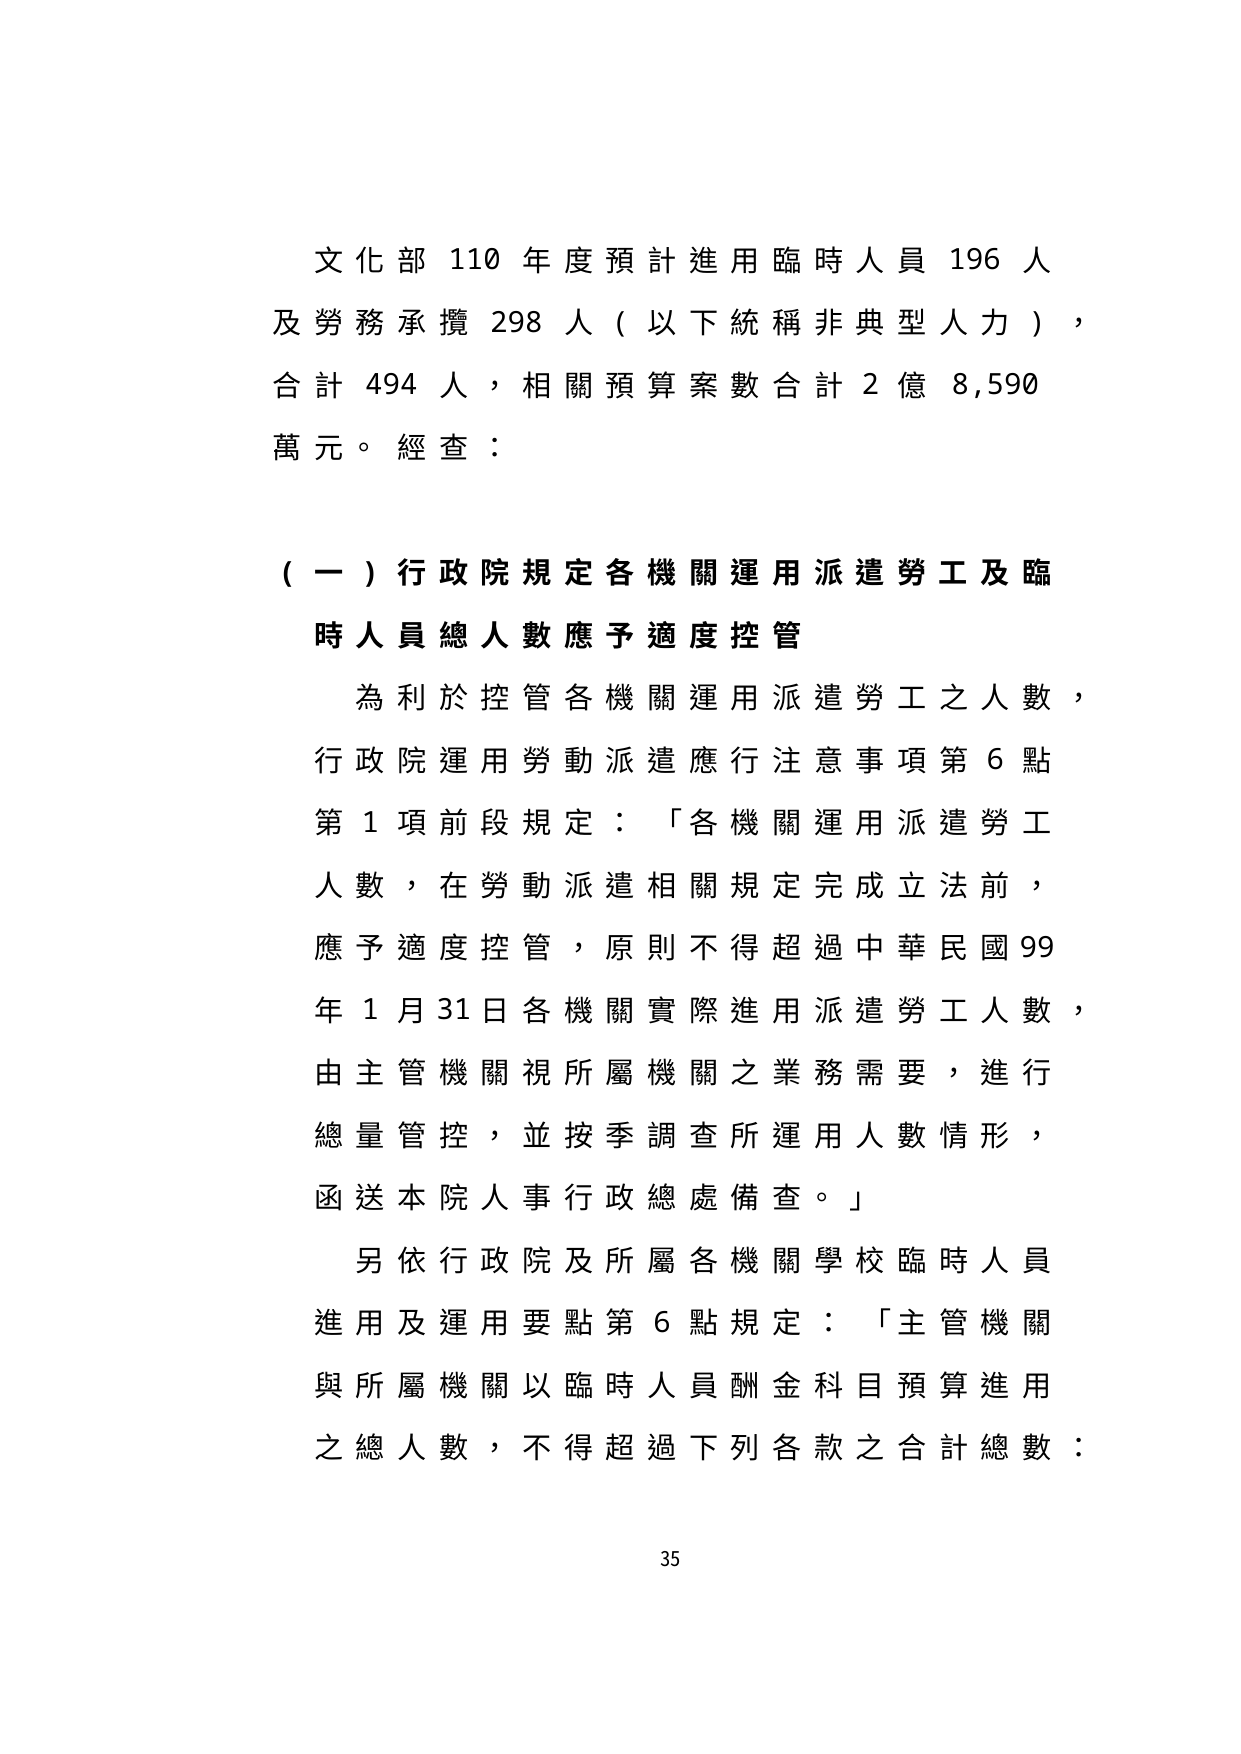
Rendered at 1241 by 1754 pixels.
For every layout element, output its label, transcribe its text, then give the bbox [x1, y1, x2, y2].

text 另依行政院及所屬各機關學校臨時人員進用及運用要點第6點規定：「主管機關與所屬機關以臨時人員酬金科目預算進用之總人數，不得超過下列各款之合計總數：1.96年度主管機關與所屬機關以該科目預算進用之人數。2.主管機關與所屬機關依行政院暨所屬機關(構)檢討運用勞動派遣實施計畫，由派遣勞工改自雇臨時人員之人數。3.97年以後新設之機關，於本要點中華民國108年11月15日修正生效前實際進用人數。」 [271, 1217, 1058, 1467]
text 為利於控管各機關運用派遣勞工之人數，行政院運用勞動派遣應行注意事項第6點第1項前段規定：「各機關運用派遣勞工人數，在勞動派遣相關規定完成立法前，應予適度控管，原則不得超過中華民國99年1月31日各機關實際進用派遣勞工人數，由主管機關視所屬機關之業務需要，進行總量管控，並按季調查所運用人數情形，函送本院人事行政總處備查。」 [271, 654, 1058, 1217]
text 文化部110年度預計進用臨時人員196人及勞務承攬298人(以下統稱非典型人力)，合計494人，相關預算案數合計2億8,590萬元。經查： [242, 217, 1058, 529]
text (一)行政院規定各機關運用派遣勞工及臨時人員總人數應予適度控管 [242, 529, 1058, 654]
